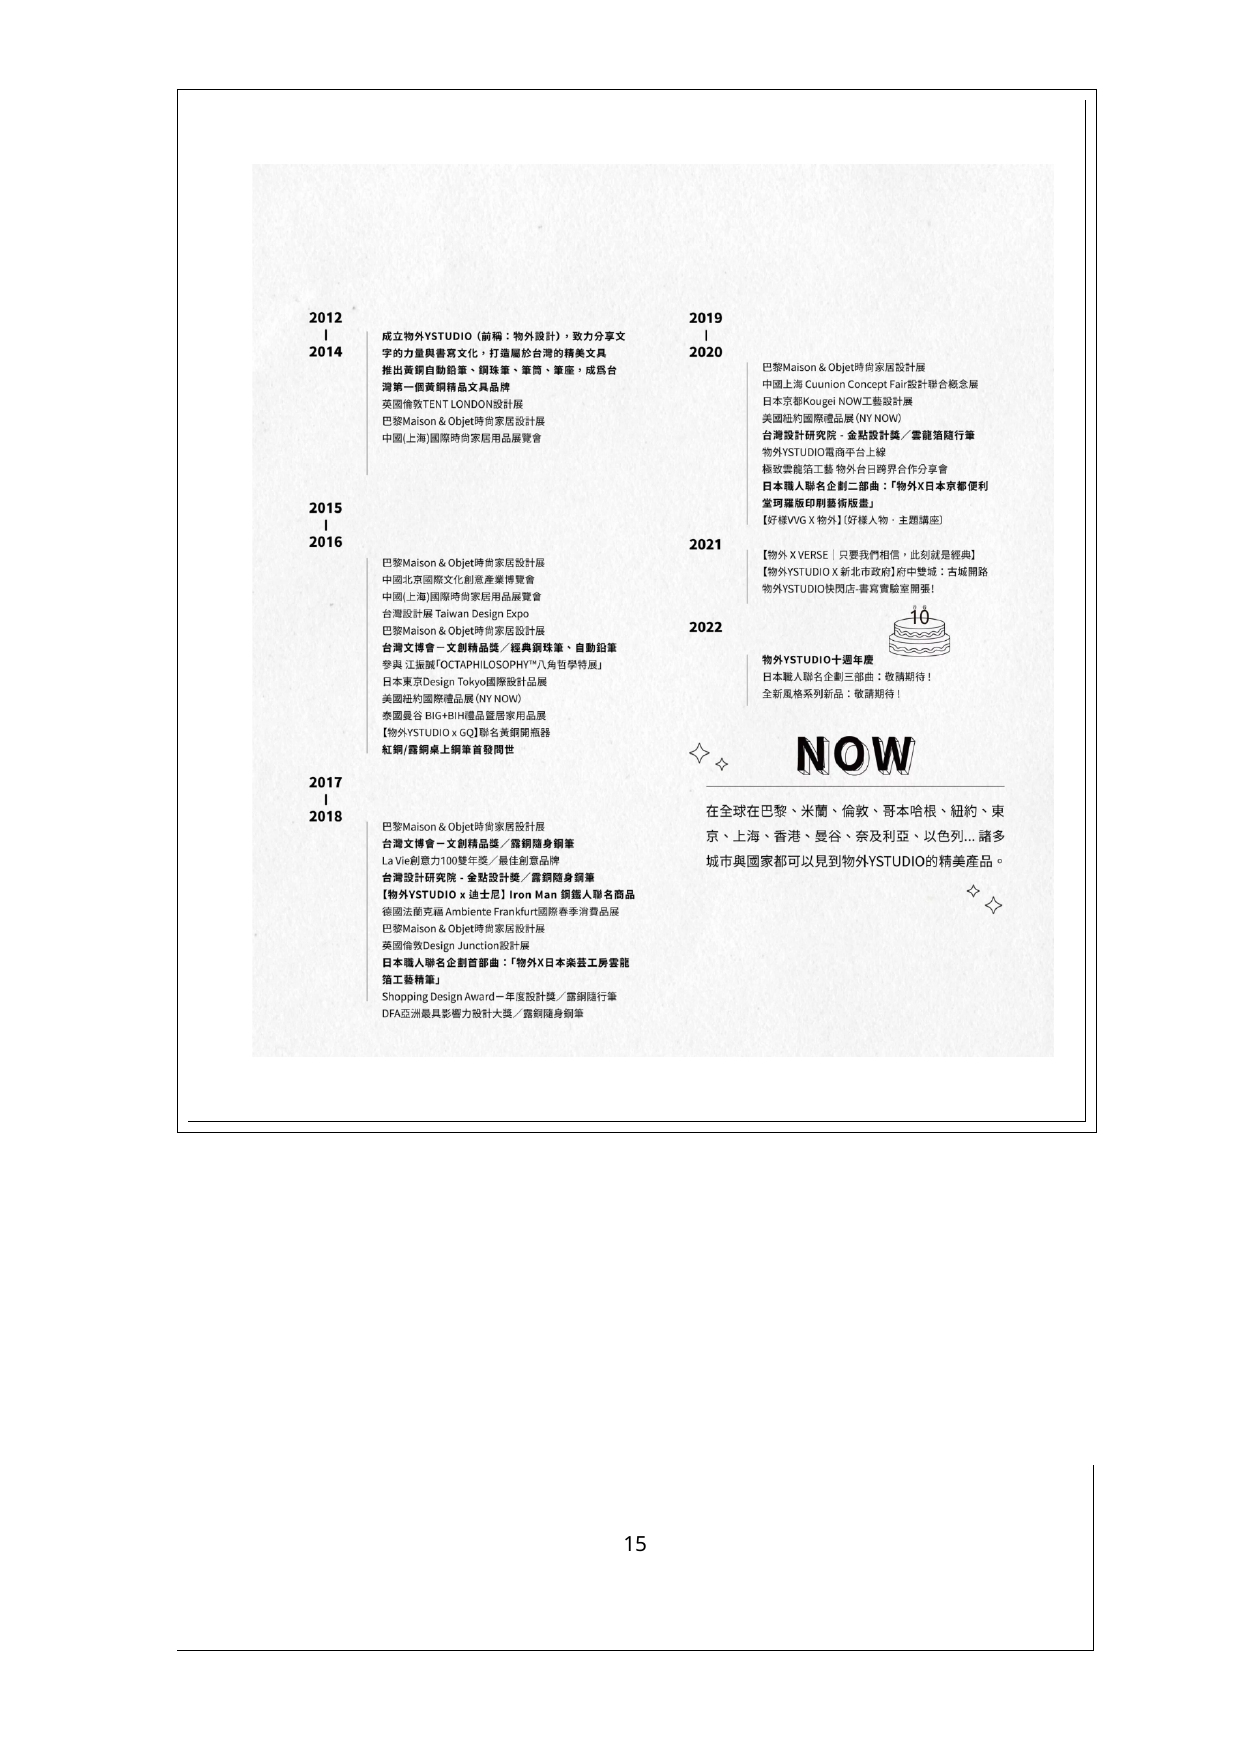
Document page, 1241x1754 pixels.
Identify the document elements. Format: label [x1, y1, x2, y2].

table_cell [178, 90, 1096, 1132]
